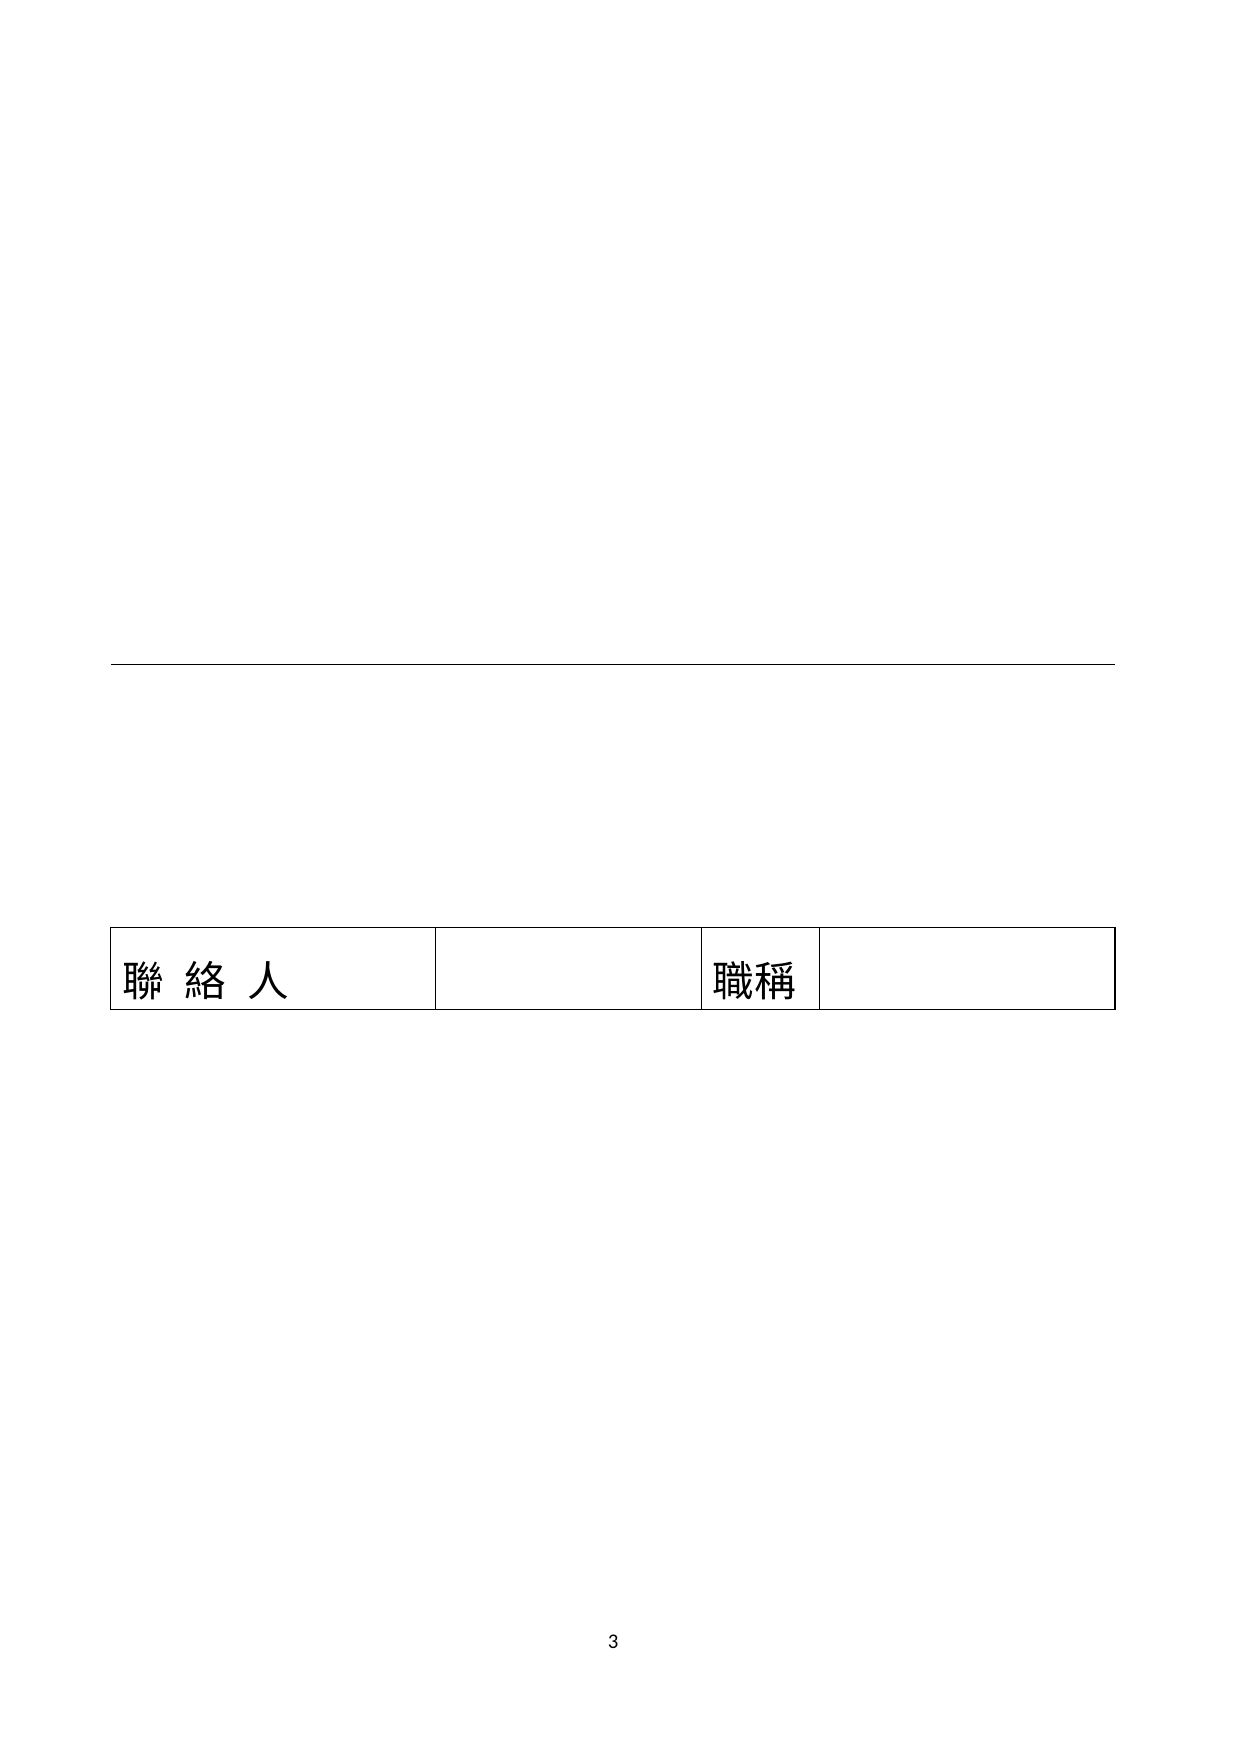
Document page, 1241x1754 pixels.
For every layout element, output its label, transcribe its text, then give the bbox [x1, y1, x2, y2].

table_cell [436, 928, 701, 1009]
table_cell [111, 665, 1115, 927]
table_cell 職稱 [702, 928, 819, 1009]
table_cell 聯 絡 人 [111, 928, 435, 1009]
table_cell [820, 928, 1114, 1009]
